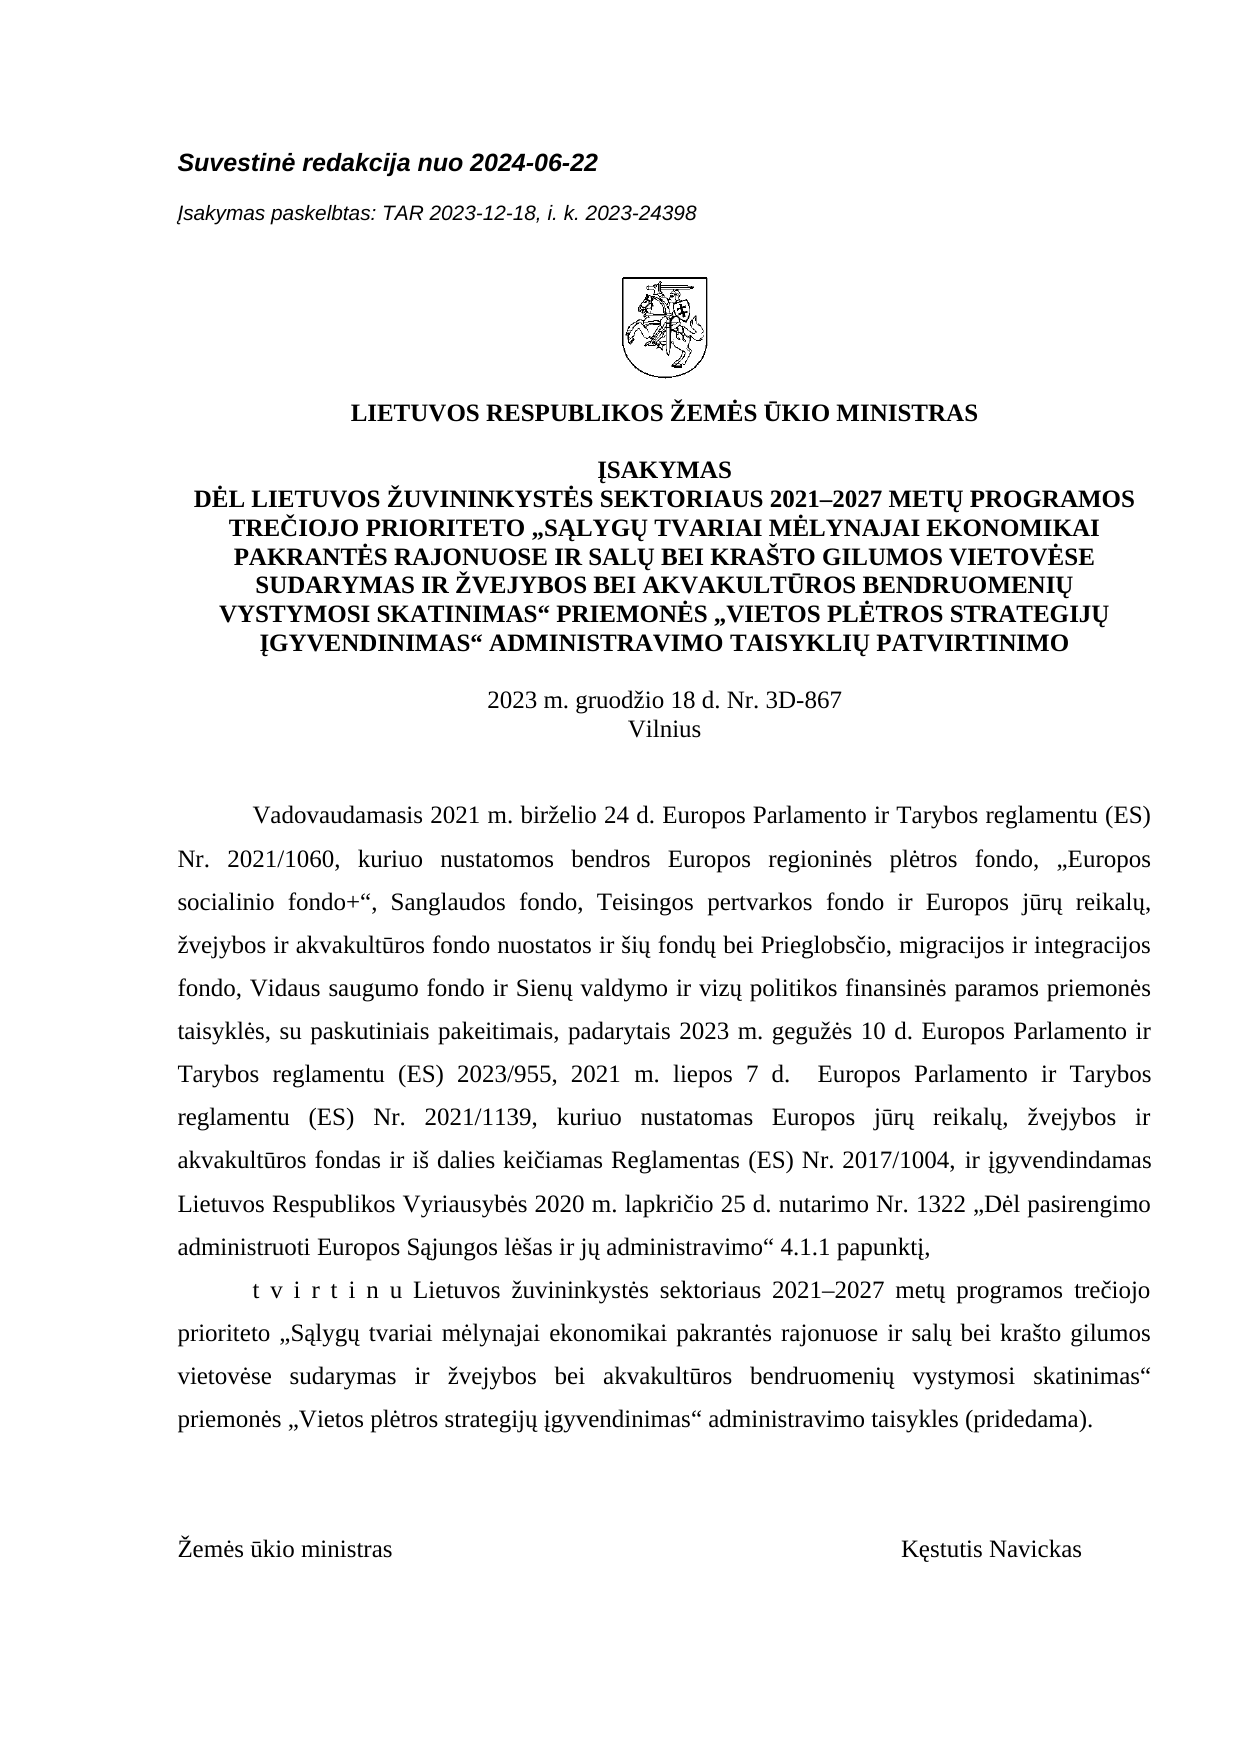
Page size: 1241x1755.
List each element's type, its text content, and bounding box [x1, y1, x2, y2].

text t v i r t i n u Lietuvos žuvininkystės sektoriaus 2021–2027 metų programos trečiojo prioriteto „Sąlygų tvariai mėlynajai ekonomikai pakrantės rajonuose ir salų bei krašto gilumos vietovėse sudarymas ir žvejybos bei akvakultūros bendruomenių vystymosi skatinimas“ priemonės „Vietos plėtros strategijų įgyvendinimas“ administravimo taisykles (pridedama). [177, 1275, 1152, 1433]
text Įsakymas paskelbtas: TAR 2023-12-18, i. k. 2023-24398 [177, 200, 1152, 224]
text DĖL LIETUVOS ŽUVININKYSTĖS sektoriaus 2021‒2027 METŲ PROGRAMOS TREČIOJO PRIORITETO „SĄLYGŲ TVARIAI MĖLYNAJAI EKONOMIKAI PAKRANTĖS RAJONUOSE IR SALŲ BEI KRAŠTO GILUMOS VIETOVĖSE SUDARYMAS IR ŽVEJYBOS BEI AKVAKULTŪROS BENDRUOMENIŲ VYSTYMOSI SKATINIMAS“ PRIEMONĖS „VIETOS PLĖTROS STRATEGIJŲ ĮGYVENDINIMAS“ ADMINISTRAVIMO TAISYKLIŲ PATVIRTINIMO [177, 484, 1152, 657]
text Vilnius [177, 714, 1152, 743]
text LIETUVOS RESPUBLIKOS ŽEMĖS ŪKIO MINISTRAS [177, 398, 1152, 427]
text Vadovaudamasis 2021 m. birželio 24 d. Europos Parlamento ir Tarybos reglamentu (ES) Nr. 2021/1060, kuriuo nustatomos bendros Europos regioninės plėtros fondo, „Europos socialinio fondo+“, Sanglaudos fondo, Teisingos pertvarkos fondo ir Europos jūrų reikalų, žvejybos ir akvakultūros fondo nuostatos ir šių fondų bei Prieglobsčio, migracijos ir integracijos fondo, Vidaus saugumo fondo ir Sienų valdymo ir vizų politikos finansinės paramos priemonės taisyklės, su paskutiniais pakeitimais, padarytais 2023 m. gegužės 10 d. Europos Parlamento ir Tarybos reglamentu (ES) 2023/955, 2021 m. liepos 7 d. Europos Parlamento ir Tarybos reglamentu (ES) Nr. 2021/1139, kuriuo nustatomas Europos jūrų reikalų, žvejybos ir akvakultūros fondas ir iš dalies keičiamas Reglamentas (ES) Nr. 2017/1004, ir įgyvendindamas Lietuvos Respublikos Vyriausybės 2020 m. lapkričio 25 d. nutarimo Nr. 1322 „Dėl pasirengimo administruoti Europos Sąjungos lėšas ir jų administravimo“ 4.1.1 papunktį, [177, 801, 1152, 1261]
text 2023 m. gruodžio 18 d. Nr. 3D-867 [177, 686, 1152, 714]
text Žemės ūkio ministras Kęstutis Navickas [177, 1534, 1152, 1562]
text Suvestinė redakcija nuo 2024-06-22 [177, 148, 1152, 176]
text ĮSAKYMAS [177, 456, 1152, 484]
